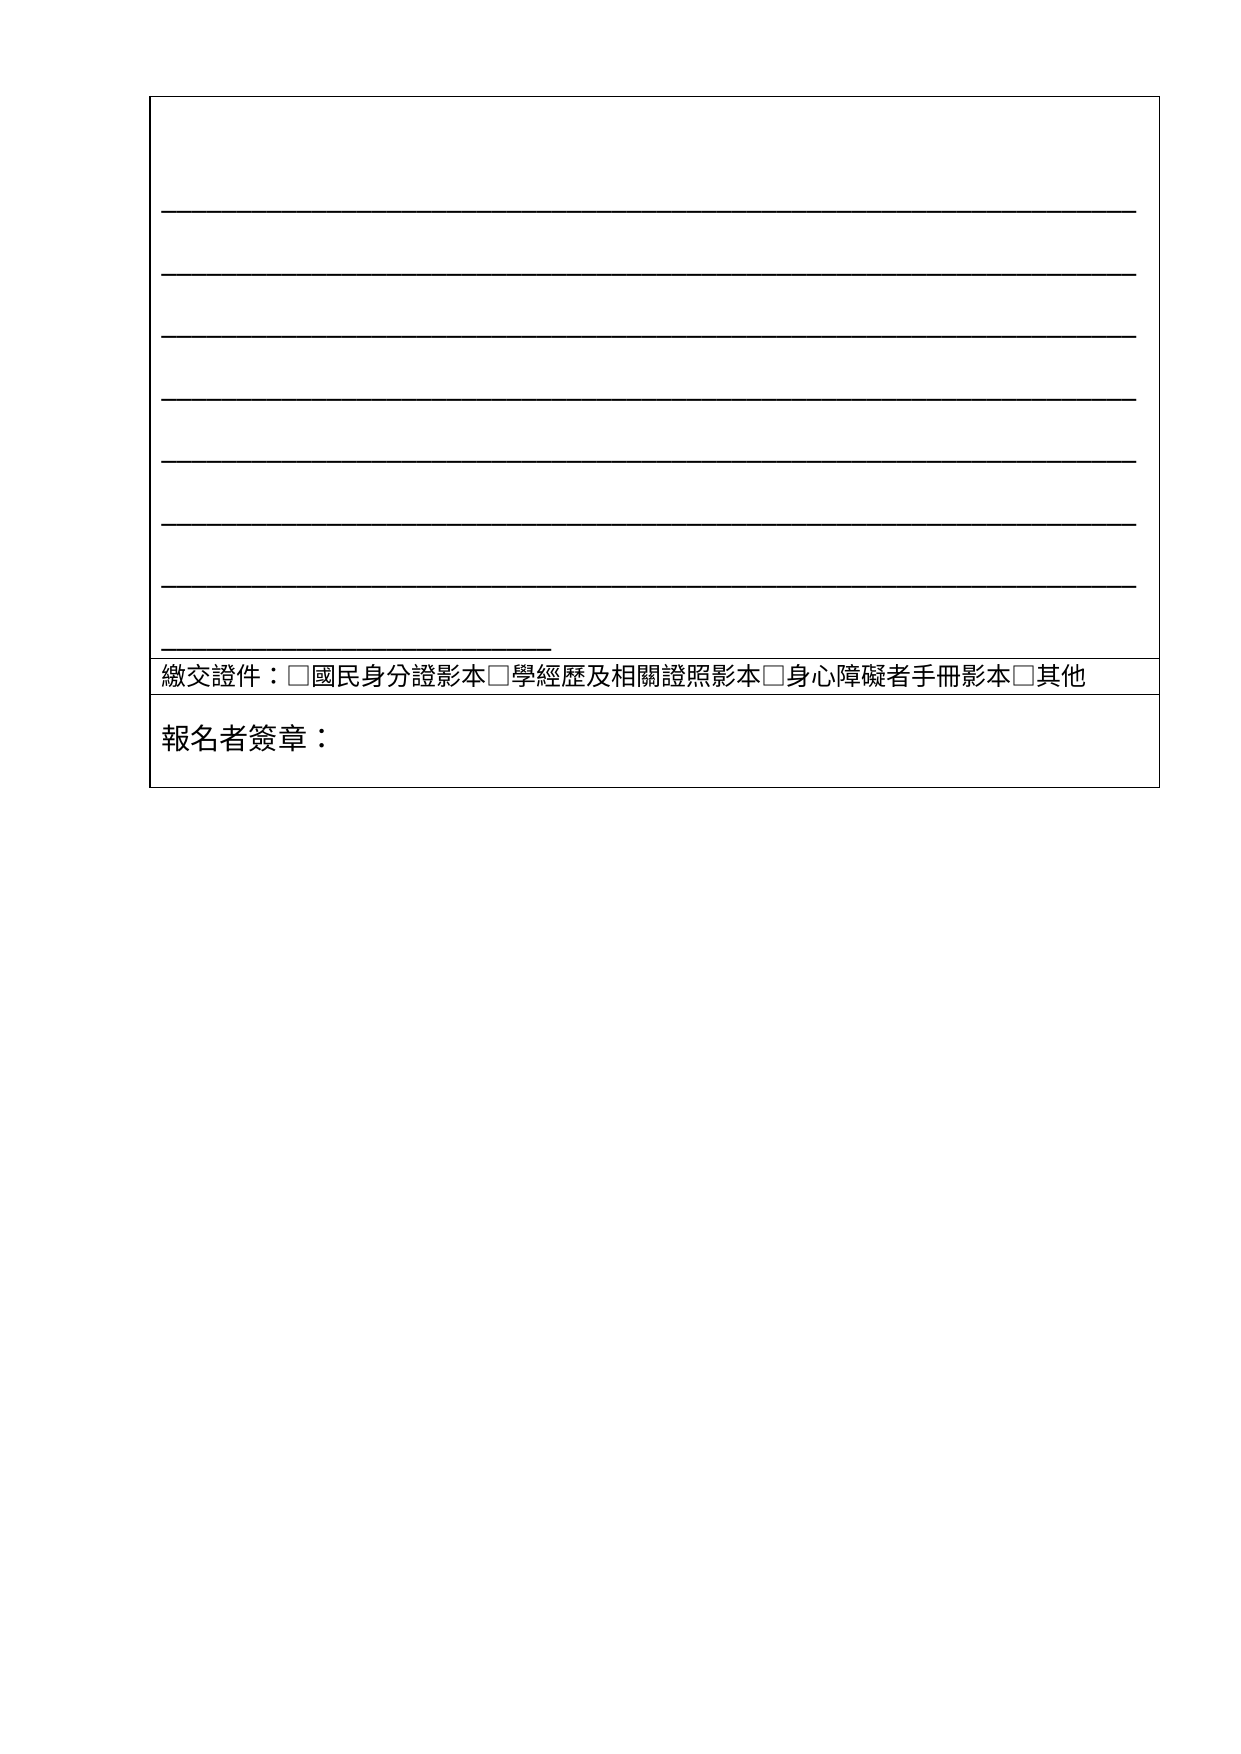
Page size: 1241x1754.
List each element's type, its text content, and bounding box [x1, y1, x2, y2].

table_cell _________________________________________________________________________________________________________________________________________________________________________________________________________________________________________________________________________________________________________________________________________________________________________________________________________________________________________________________________________________________________ [151, 97, 1159, 658]
table_cell 繳交證件：□國民身分證影本□學經歷及相關證照影本□身心障礙者手冊影本□其他 [151, 659, 1159, 694]
table_cell 報名者簽章： [151, 695, 1159, 787]
